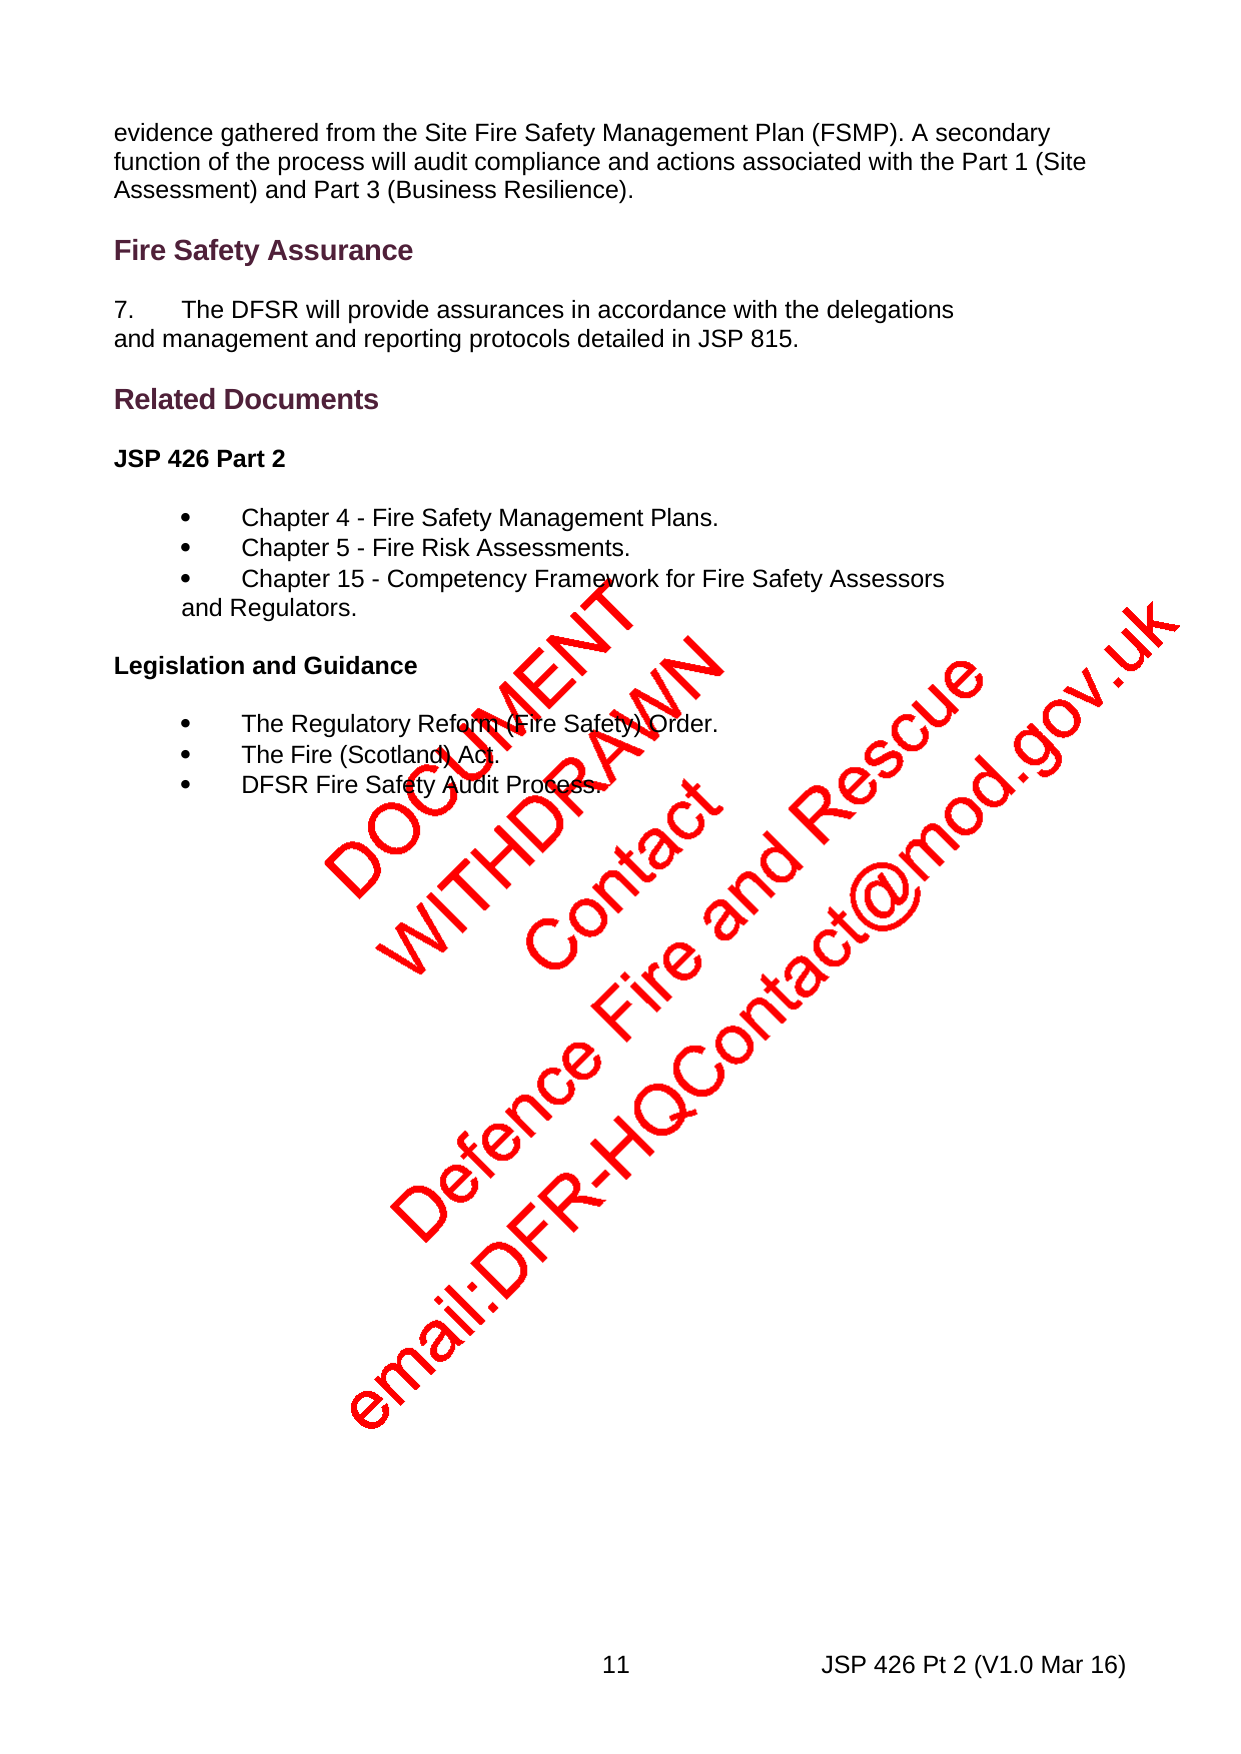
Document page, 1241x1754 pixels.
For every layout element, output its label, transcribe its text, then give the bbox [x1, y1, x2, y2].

text 7. The DFSR will provide assurances in accordance with the delegations and management and reporting protocols detailed in JSP 815. [113, 296, 998, 354]
text Related Documents [113, 383, 1126, 416]
list DFSR Fire Safety Audit Process. [181, 771, 324, 800]
text Legislation and Guidance [113, 651, 324, 680]
list The Fire (Scotland) Act. [181, 740, 324, 769]
text JSP 426 Part 2 [113, 444, 1126, 473]
text Fire Safety Assurance [113, 234, 1126, 267]
list The Regulatory Reform (Fire Safety) Order. [181, 710, 324, 739]
list Chapter 5 - Fire Risk Assessments. [181, 534, 1126, 563]
list Chapter 4 - Fire Safety Management Plans. [181, 504, 1126, 533]
text 11 JSP 426 Pt 2 (V1.0 Mar 16) [602, 1651, 1127, 1679]
text evidence gathered from the Site Fire Safety Management Plan (FSMP). A secondary function of the process will audit compliance and actions associated with the Part 1 (Site Assessment) and Part 3 (Business Resilience). [113, 118, 1126, 205]
list Chapter 15 - Competency Framework for Fire Safety Assessors and Regulators. [181, 564, 991, 622]
